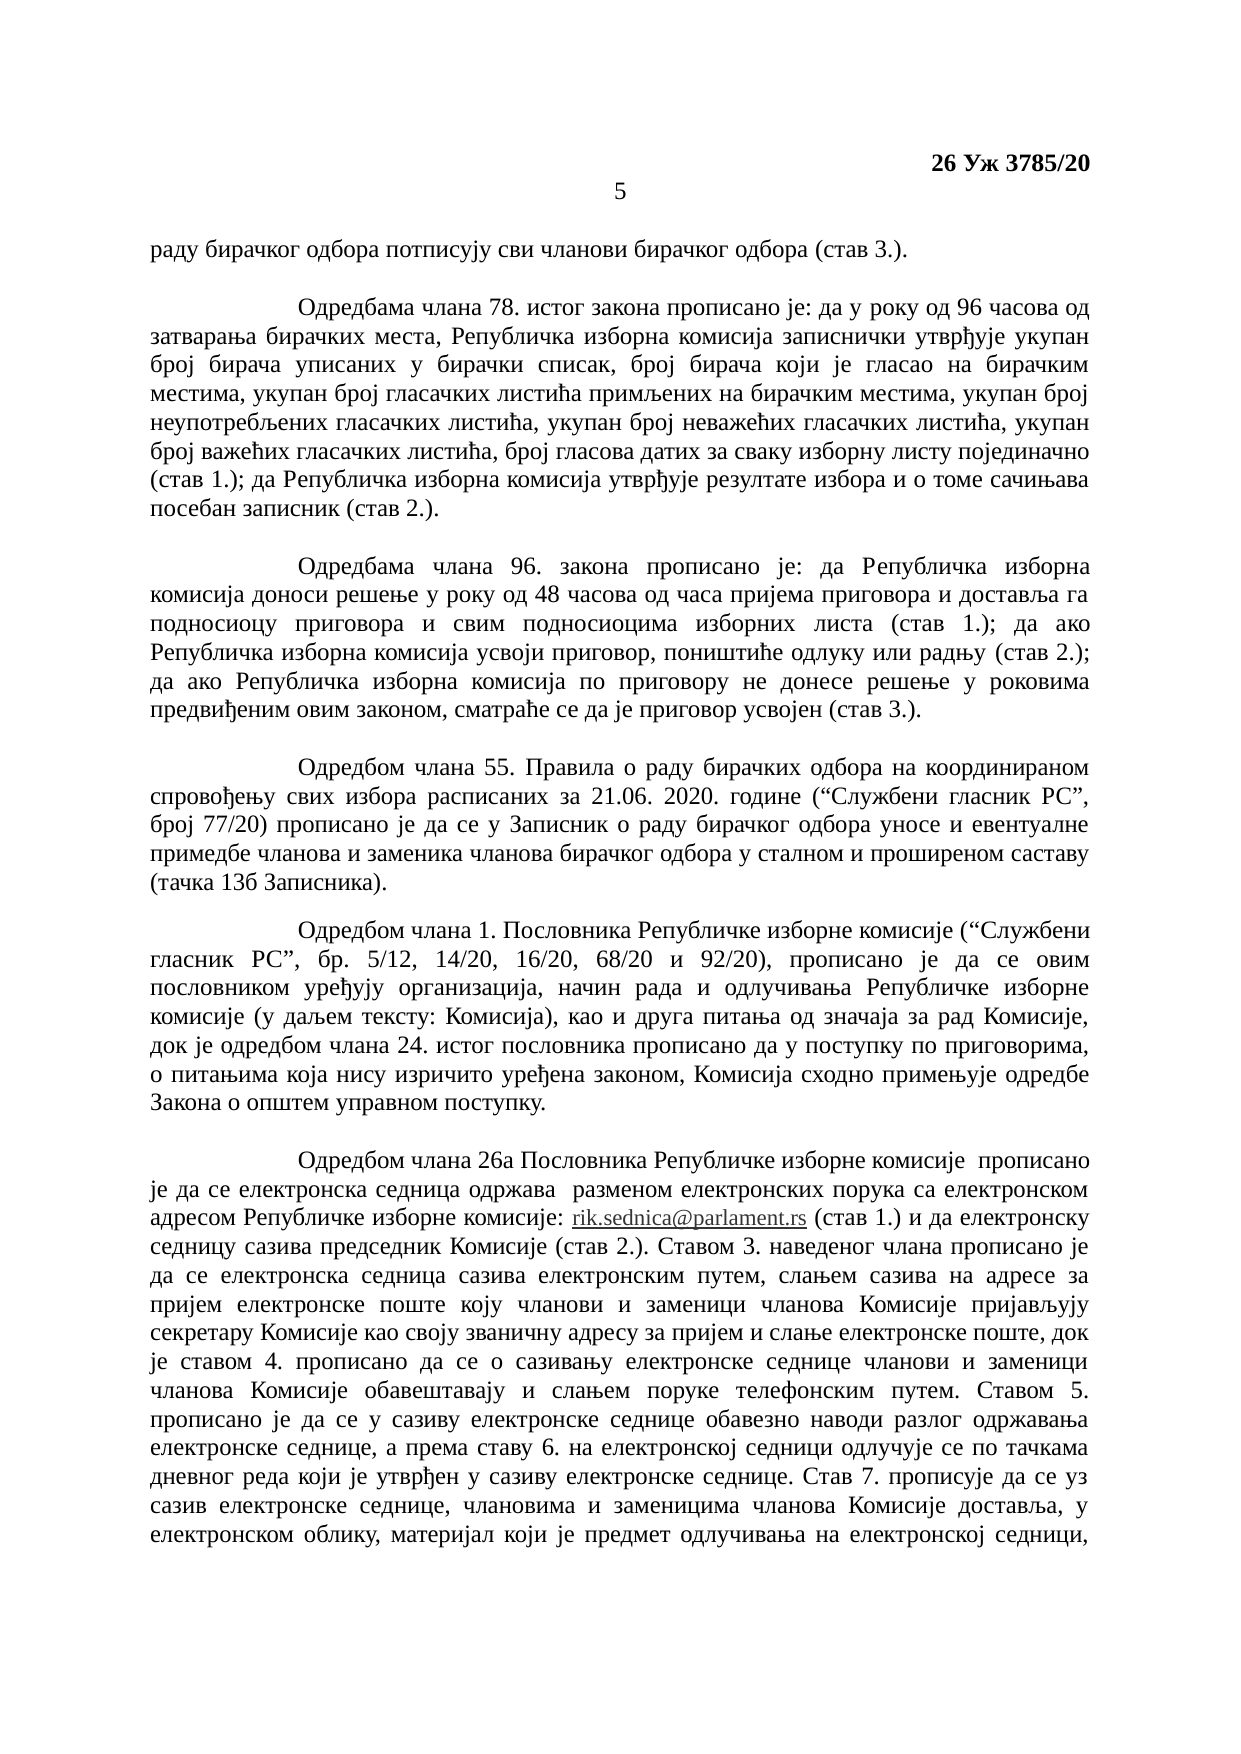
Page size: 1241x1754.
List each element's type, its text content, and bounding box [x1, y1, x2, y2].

text Одредбама члана 78. истог закона прописано је: да у року од 96 часова од затварања бирачких места, Републичка изборна комисија записнички утврђује укупан број бирача уписаних у бирачки списак, број бирача који је гласао на бирачким местима, укупан број гласачких листића примљених на бирачким местима, укупан број неупотребљених гласачких листића, укупан број неважећих гласачких листића, укупан број важећих гласачких листића, број гласова датих за сваку изборну листу појединачно (став 1.); да Републичка изборна комисија утврђује резултате избора и о томе сачињава посебан записник (став 2.). [150, 263, 1090, 522]
text Одредбом члана 1. Пословника Републичке изборне комисије (“Службени гласник РС”, бр. 5/12, 14/20, 16/20, 68/20 и 92/20), прописано је да се овим пословником уређују организација, начин рада и одлучивања Републичке изборне комисије (у даљем тексту: Комисија), као и друга питања од значаја за рад Комисије, док је одредбом члана 24. истог пословника прописано да у поступку по приговорима, о питањима која нису изричито уређена законом, Комисија сходно примењује одредбе Закона о општем управном поступку. [150, 915, 1090, 1116]
text Одредбом члана 26а Пословника Републичке изборне комисије прописано је да се електронска седница одржава разменом електронских порука са електронском адресом Републичке изборне комисије: rik.sednica@parlament.rs (став 1.) и да електронску седницу сазива председник Комисије (став 2.). Ставом 3. наведеног члана прописано је да се електронска седница сазива електронским путем, слањем сазива на адресе за пријем електронске поште коју чланови и заменици чланова Комисије пријављују секретару Комисије као своју званичну адресу за пријем и слање електронске поште, док је ставом 4. прописано да се о сазивању електронске седнице чланови и заменици чланова Комисије обавештавају и слањем поруке телефонским путем. Ставом 5. прописано је да се у сазиву електронске седнице обавезно наводи разлог одржавања електронске седнице, а према ставу 6. на електронској седници одлучује се по тачкама дневног реда који је утврђен у сазиву електронске седнице. Став 7. прописује да се уз сазив електронске седнице, члановима и заменицима чланова Комисије доставља, у електронском облику, материјал који је предмет одлучивања на електронској седници, [150, 1145, 1090, 1547]
text Одредбом члана 55. Правила о раду бирачких одбора на координираном спровођењу свих избора расписаних за 21.06. 2020. године (“Службени гласник РС”, број 77/20) прописано је да се у Записник о раду бирачког одбора уносе и евентуалне примедбе чланова и заменика чланова бирачког одбора у сталном и проширеном саставу (тачка 13б Записника). [150, 752, 1090, 896]
text раду бирачког одбора потписују сви чланови бирачког одбора (став 3.). [150, 234, 1090, 263]
text Одредбама члана 96. закона прописано је: да Републичка изборна комисија доноси решење у року од 48 часова од часа пријема приговора и доставља га подносиоцу приговора и свим подносиоцима изборних листа (став 1.); да ако Републичка изборна комисија усвоји приговор, поништиће одлуку или радњу (став 2.); да ако Републичка изборна комисија по приговору не донесе решење у роковима предвиђеним овим законом, сматраће се да је приговор усвојен (став 3.). [150, 551, 1090, 723]
